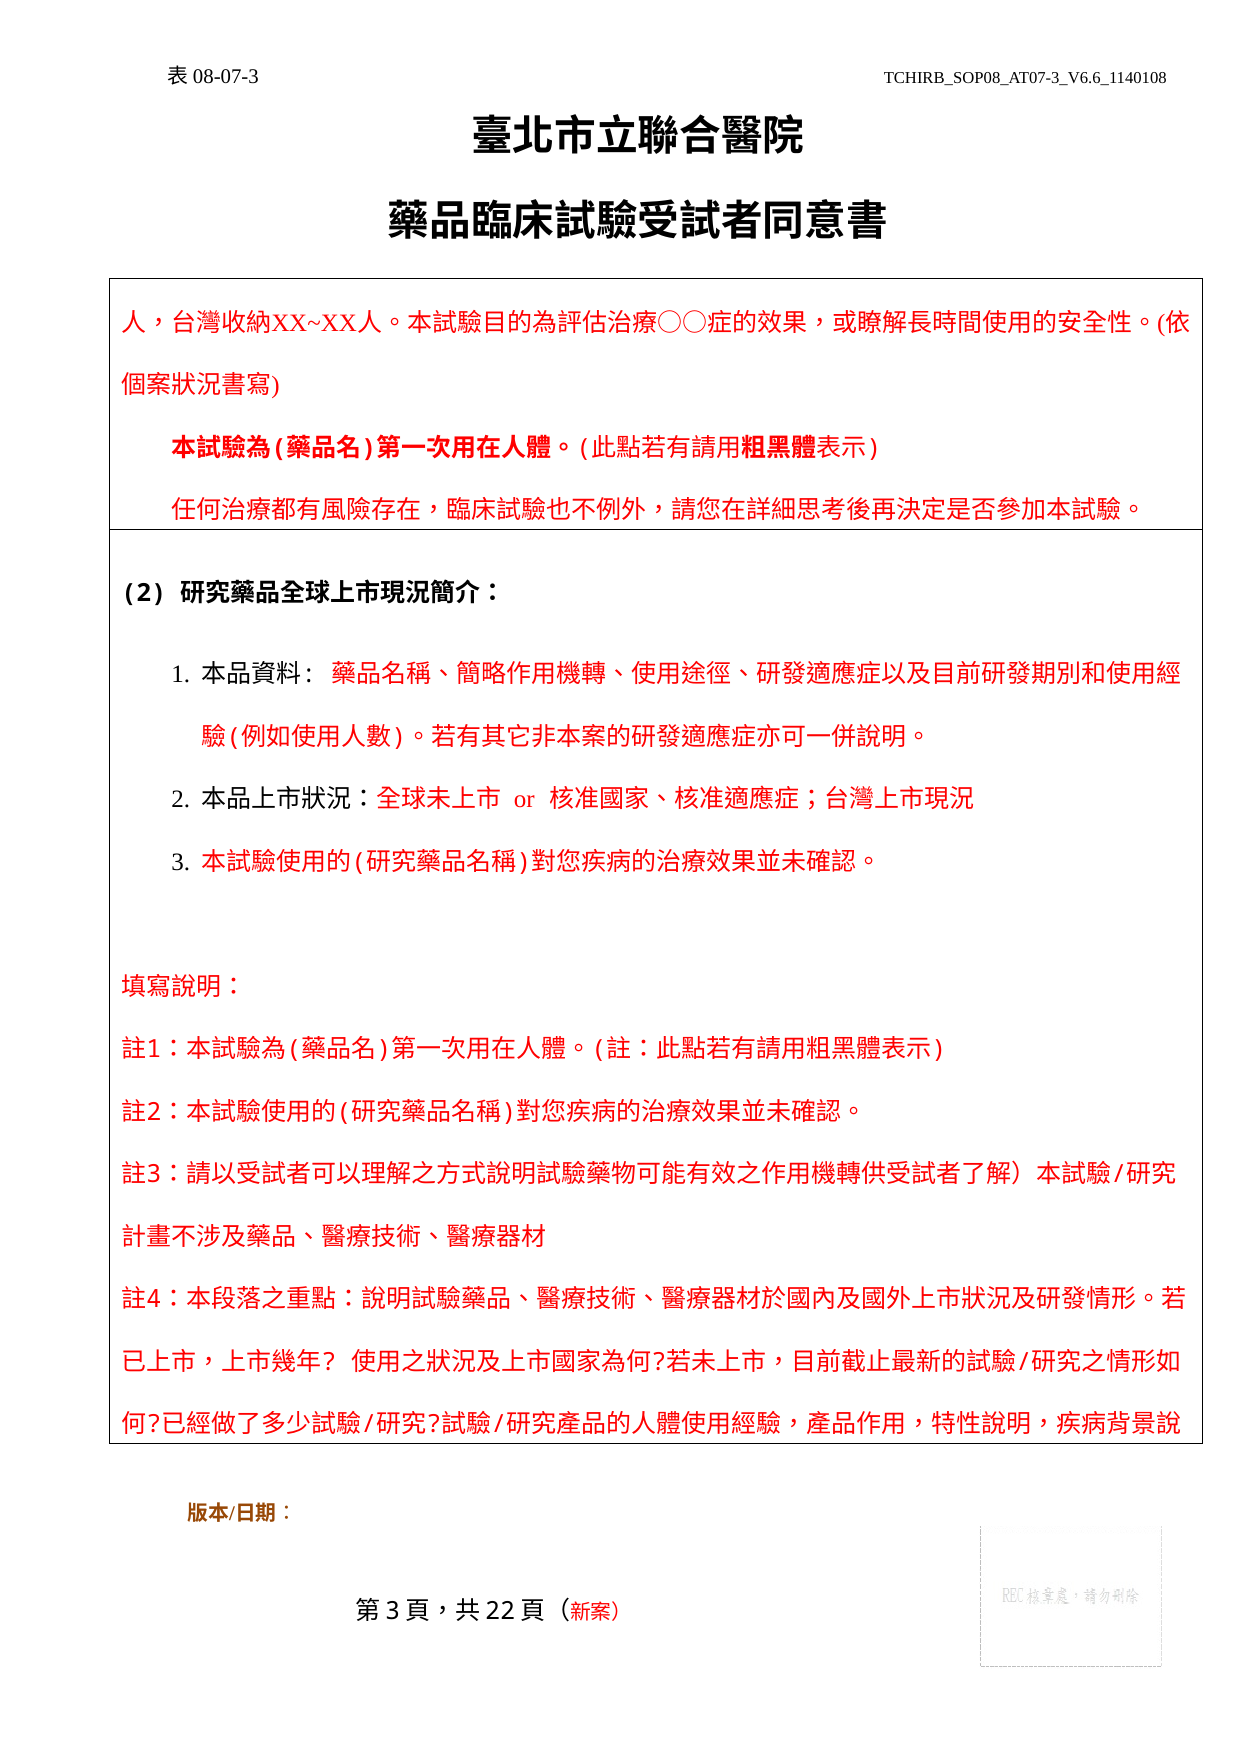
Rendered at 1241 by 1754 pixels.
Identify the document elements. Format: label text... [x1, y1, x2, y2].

table_cell 人，台灣收納XX~XX人。本試驗目的為評估治療○○症的效果，或瞭解長時間使用的安全性。(依個案狀況書寫) 本試驗為(藥品名)第一次用在人體。(此點若有請用粗黑體表示) 任何治療都有風險存在，臨床試驗也不例外，請您在詳細思考後再決定是否參加本試驗。 [110, 279, 1202, 529]
table_cell 研究藥品全球上市現況簡介： 本品資料: 藥品名稱、簡略作用機轉、使用途徑、研發適應症以及目前研發期別和使用經驗(例如使用人數)。若有其它非本案的研發適應症亦可一併說明。 本品上市狀況：全球未上市 or 核准國家、核准適應症；台灣上市現況 本試驗使用的(研究藥品名稱)對您疾病的治療效果並未確認。 填寫說明： 註1：本試驗為(藥品名)第一次用在人體。(註：此點若有請用粗黑體表示) 註2：本試驗使用的(研究藥品名稱)對您疾病的治療效果並未確認。 註3：請以受試者可以理解之方式說明試驗藥物可能有效之作用機轉供受試者了解）本試驗/研究計畫不涉及藥品、醫療技術、醫療器材 註4：本段落之重點：說明試驗藥品、醫療技術、醫療器材於國內及國外上市狀況及研發情形。若已上市，上市幾年? 使用之狀況及上市國家為何?若未上市，目前截止最新的試驗/研究之情形如何?已經做了多少試驗/研究?試驗/研究產品的人體使用經驗，產品作用，特性說明，疾病背景說 [110, 530, 1202, 1442]
